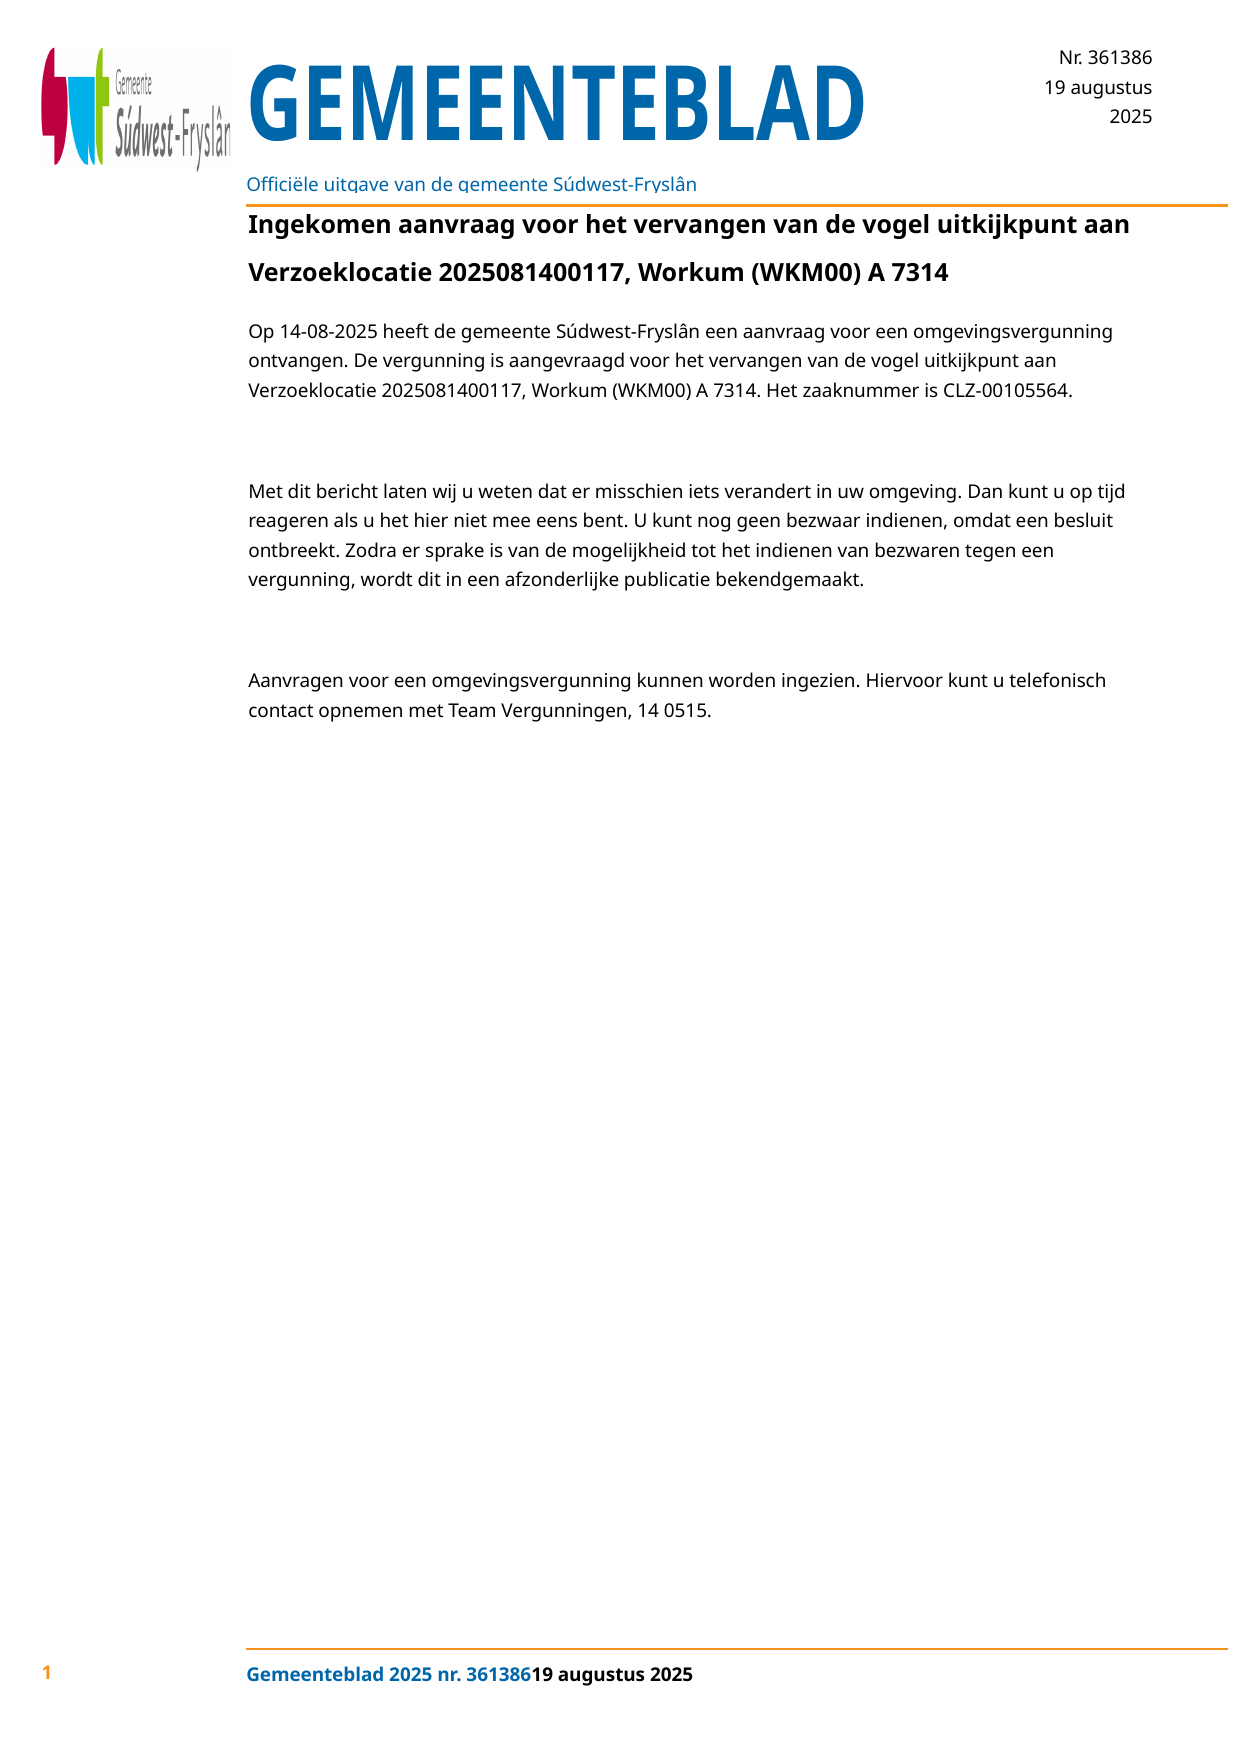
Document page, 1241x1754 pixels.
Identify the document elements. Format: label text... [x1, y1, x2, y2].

text Met dit bericht laten wij u weten dat er misschien iets verandert in uw omgeving. Dan kunt u op tijd reageren als u het hier niet mee eens bent. U kunt nog geen bezwaar indienen, omdat een besluit ontbreekt. Zodra er sprake is van de mogelijkheid tot het indienen van bezwaren tegen een vergunning, wordt dit in een afzonderlijke publicatie bekendgemaakt. [248, 478, 1152, 592]
picture [41, 47, 231, 172]
text Op 14-08-2025 heeft de gemeente Súdwest-Fryslân een aanvraag voor een omgevingsvergunning ontvangen. De vergunning is aangevraagd voor het vervangen van de vogel uitkijkpunt aan Verzoeklocatie 2025081400117, Workum (WKM00) A 7314. Het zaaknummer is CLZ-00105564. [248, 318, 1152, 403]
text Ingekomen aanvraag voor het vervangen van de vogel uitkijkpunt aan Verzoeklocatie 2025081400117, Workum (WKM00) A 7314 [248, 207, 1152, 288]
text Aanvragen voor een omgevingsvergunning kunnen worden ingezien. Hiervoor kunt u telefonisch contact opnemen met Team Vergunningen, 14 0515. [248, 667, 1152, 723]
